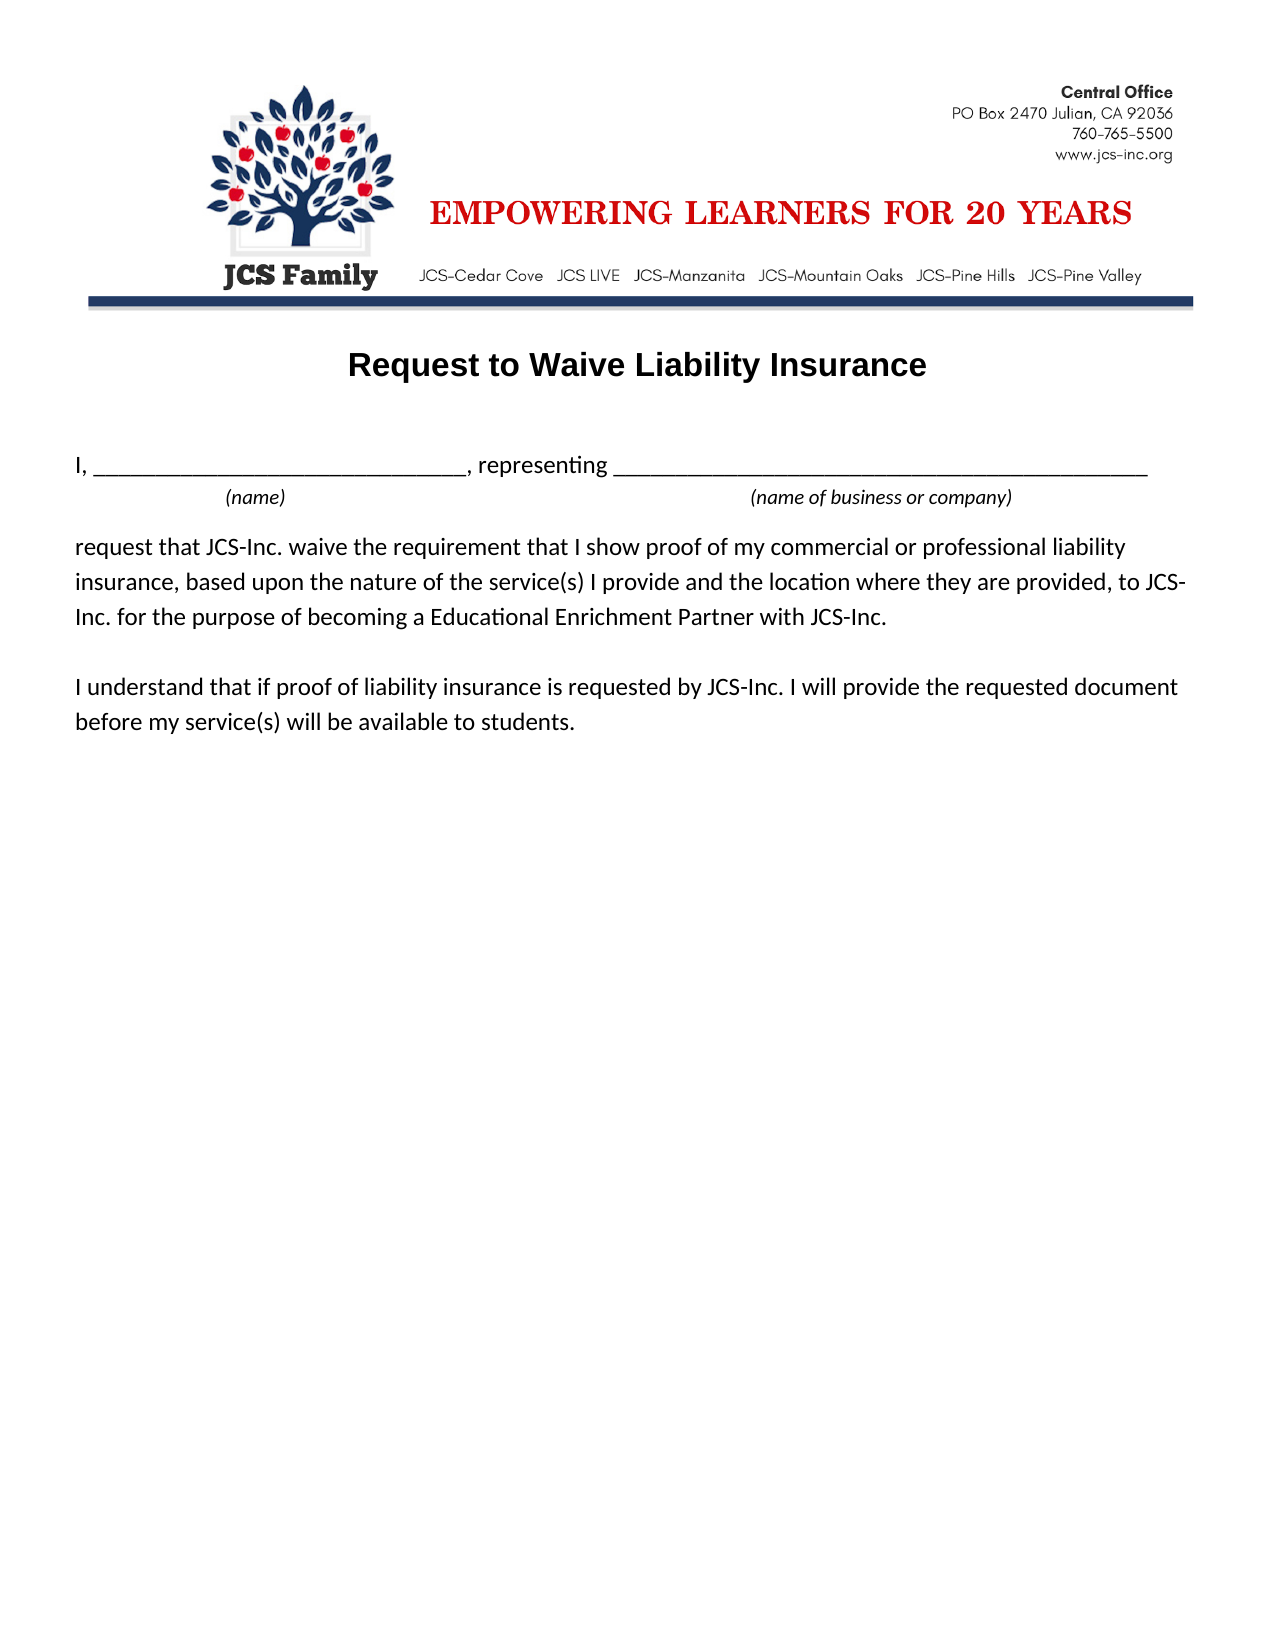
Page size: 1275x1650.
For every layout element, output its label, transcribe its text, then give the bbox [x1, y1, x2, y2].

text I, ______________________________, representing ___________________________________________ [75, 449, 1200, 480]
text I understand that if proof of liability insurance is requested by JCS-Inc. I will provide the requested document before my service(s) will be available to students. [75, 671, 1200, 736]
text request that JCS-Inc. waive the requirement that I show proof of my commercial or professional liability insurance, based upon the nature of the service(s) I provide and the location where they are provided, to JCS-Inc. for the purpose of becoming a Educational Enrichment Partner with JCS-Inc. [75, 531, 1200, 631]
text Request to Waive Liability Insurance [75, 345, 1200, 383]
picture [75, 75, 1200, 315]
text (name) (name of business or company) [75, 484, 1200, 510]
